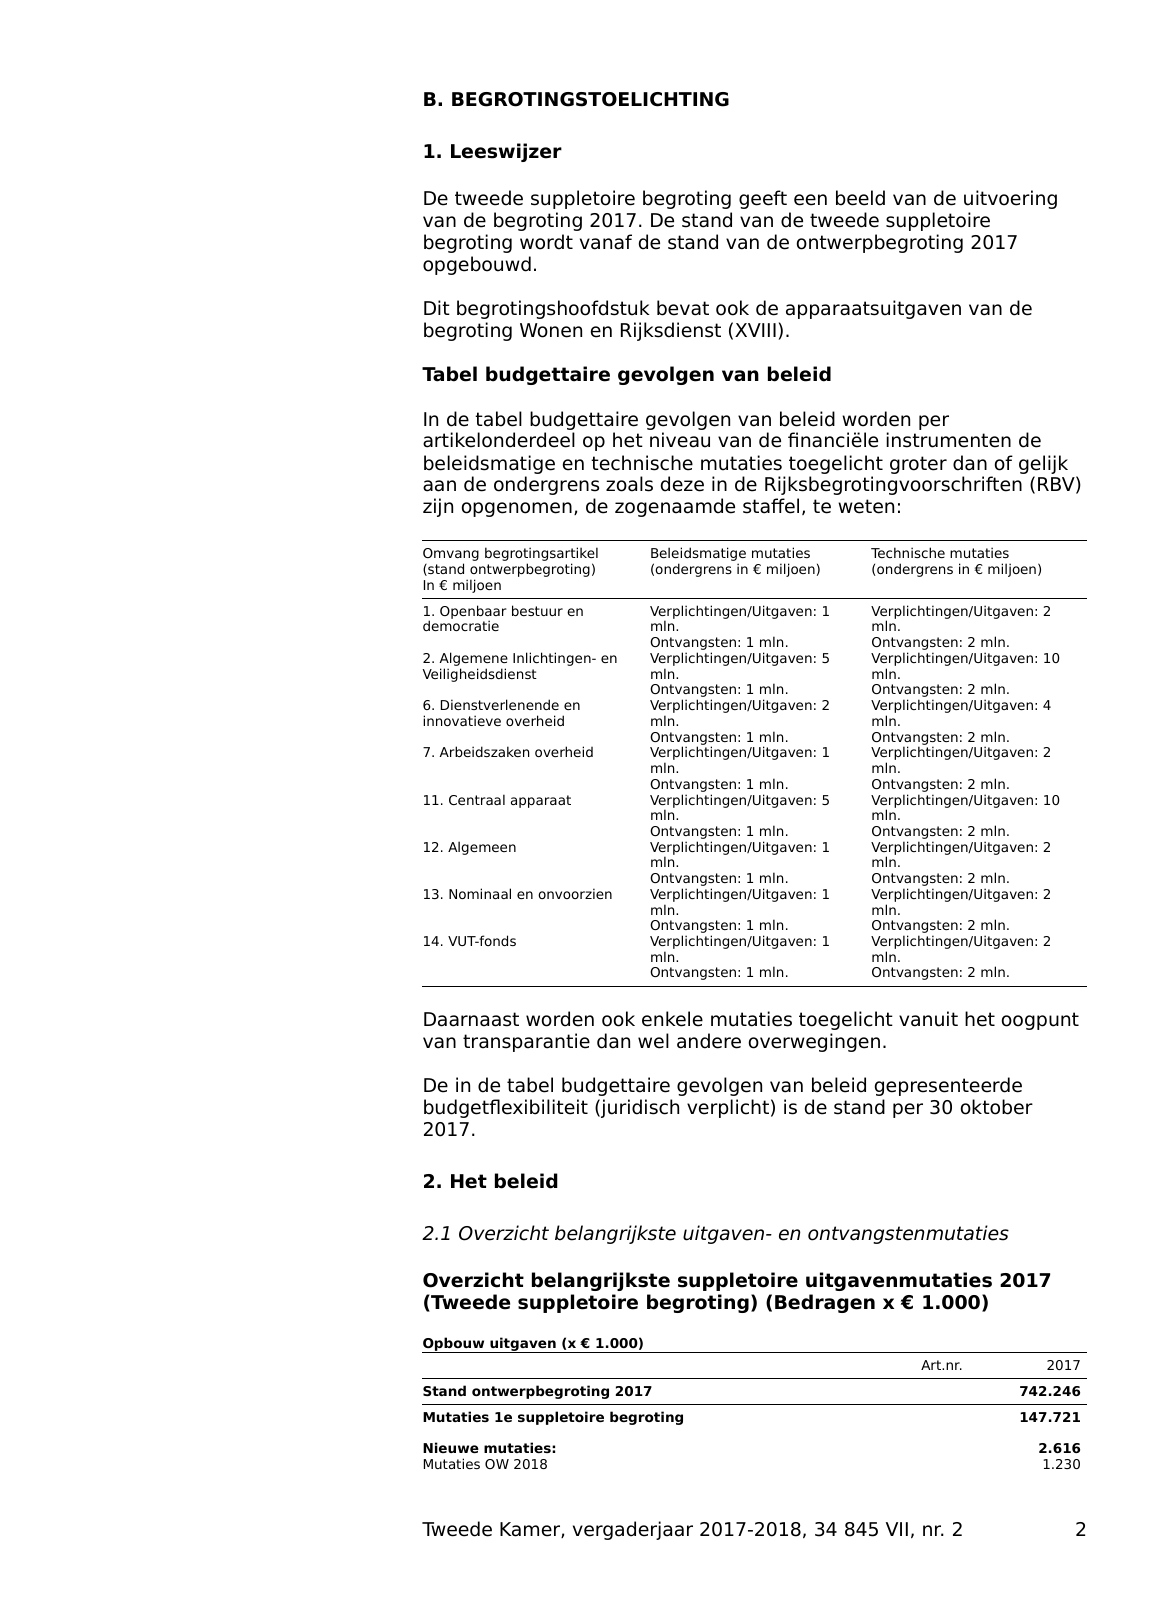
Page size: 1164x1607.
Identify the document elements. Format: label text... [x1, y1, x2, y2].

table_cell Stand ontwerpbegroting 2017 [422, 1379, 850, 1404]
table_header Technische mutaties (ondergrens in € miljoen) [865, 541, 1087, 598]
text In de tabel budgettaire gevolgen van beleid worden per artikelonderdeel op het niveau van de financiële instrumenten de beleidsmatige en technische mutaties toegelicht groter dan of gelijk aan de ondergrens zoals deze in de Rijksbegrotingvoorschriften (RBV) zijn opgenomen, de zogenaamde staffel, te weten: [422, 408, 1087, 518]
subtitle 2.1 Overzicht belangrijkste uitgaven- en ontvangstenmutaties [422, 1223, 1087, 1245]
table_cell Nieuwe mutaties: [422, 1441, 850, 1457]
table_cell Verplichtingen/Uitgaven: 2 mln. Ontvangsten: 2 mln. [865, 599, 1087, 651]
table_cell [422, 1425, 850, 1441]
table_cell 7. Arbeidszaken overheid [422, 745, 644, 792]
table_cell [850, 1379, 968, 1404]
table_cell Verplichtingen/Uitgaven: 1 mln. Ontvangsten: 1 mln. [644, 840, 865, 887]
table_cell Mutaties 1e suppletoire begroting [422, 1405, 850, 1425]
table_cell [850, 1457, 968, 1472]
table_cell Mutaties OW 2018 [422, 1457, 850, 1472]
subtitle B. BEGROTINGSTOELICHTING [422, 89, 1087, 111]
table_cell Verplichtingen/Uitgaven: 1 mln. Ontvangsten: 1 mln. [644, 934, 865, 986]
table_cell [850, 1405, 968, 1425]
table_cell 2.616 [969, 1441, 1087, 1457]
subtitle 2. Het beleid [422, 1171, 1087, 1193]
text Daarnaast worden ook enkele mutaties toegelicht vanuit het oogpunt van transparantie dan wel andere overwegingen. [422, 1009, 1087, 1053]
table_cell Verplichtingen/Uitgaven: 4 mln. Ontvangsten: 2 mln. [865, 698, 1087, 745]
table_cell Verplichtingen/Uitgaven: 10 mln. Ontvangsten: 2 mln. [865, 792, 1087, 839]
table_cell Verplichtingen/Uitgaven: 1 mln. Ontvangsten: 1 mln. [644, 745, 865, 792]
table_cell Verplichtingen/Uitgaven: 2 mln. Ontvangsten: 1 mln. [644, 698, 865, 745]
table_cell 1. Openbaar bestuur en democratie [422, 599, 644, 651]
table_cell Verplichtingen/Uitgaven: 10 mln. Ontvangsten: 2 mln. [865, 651, 1087, 698]
table_header Opbouw uitgaven (x € 1.000) [422, 1336, 1087, 1352]
table_cell Verplichtingen/Uitgaven: 2 mln. Ontvangsten: 2 mln. [865, 887, 1087, 934]
table_cell Verplichtingen/Uitgaven: 2 mln. Ontvangsten: 2 mln. [865, 745, 1087, 792]
table_cell [850, 1425, 968, 1441]
table_cell 147.721 [969, 1405, 1087, 1425]
table_cell 742.246 [969, 1379, 1087, 1404]
table_cell Verplichtingen/Uitgaven: 2 mln. Ontvangsten: 2 mln. [865, 934, 1087, 986]
table_cell 11. Centraal apparaat [422, 792, 644, 839]
table_cell 12. Algemeen [422, 840, 644, 887]
table_cell Verplichtingen/Uitgaven: 1 mln. Ontvangsten: 1 mln. [644, 599, 865, 651]
text Dit begrotingshoofdstuk bevat ook de apparaatsuitgaven van de begroting Wonen en Rijksdienst (XVIII). [422, 298, 1087, 342]
table_cell [850, 1441, 968, 1457]
table_cell Art.nr. [850, 1353, 968, 1378]
text De tweede suppletoire begroting geeft een beeld van de uitvoering van de begroting 2017. De stand van de tweede suppletoire begroting wordt vanaf de stand van de ontwerpbegroting 2017 opgebouwd. [422, 188, 1087, 276]
table_cell 2. Algemene Inlichtingen- en Veiligheidsdienst [422, 651, 644, 698]
subtitle 1. Leeswijzer [422, 141, 1087, 163]
table_cell 6. Dienstverlenende en innovatieve overheid [422, 698, 644, 745]
table_cell [969, 1425, 1087, 1441]
table_cell 13. Nominaal en onvoorzien [422, 887, 644, 934]
table_cell 14. VUT-fonds [422, 934, 644, 986]
table_cell 2017 [969, 1353, 1087, 1378]
table_cell Verplichtingen/Uitgaven: 2 mln. Ontvangsten: 2 mln. [865, 840, 1087, 887]
text De in de tabel budgettaire gevolgen van beleid gepresenteerde budgetflexibiliteit (juridisch verplicht) is de stand per 30 oktober 2017. [422, 1075, 1087, 1141]
table_cell Verplichtingen/Uitgaven: 5 mln. Ontvangsten: 1 mln. [644, 792, 865, 839]
table_header Omvang begrotingsartikel (stand ontwerpbegroting) In € miljoen [422, 541, 644, 598]
subtitle Overzicht belangrijkste suppletoire uitgavenmutaties 2017 (Tweede suppletoire begroting) (Bedragen x € 1.000) [422, 1270, 1087, 1314]
table_cell 1.230 [969, 1457, 1087, 1472]
table_cell [422, 1353, 850, 1378]
table_cell Verplichtingen/Uitgaven: 5 mln. Ontvangsten: 1 mln. [644, 651, 865, 698]
table_cell Verplichtingen/Uitgaven: 1 mln. Ontvangsten: 1 mln. [644, 887, 865, 934]
table_header Beleidsmatige mutaties (ondergrens in € miljoen) [644, 541, 865, 598]
subtitle Tabel budgettaire gevolgen van beleid [422, 364, 1087, 386]
